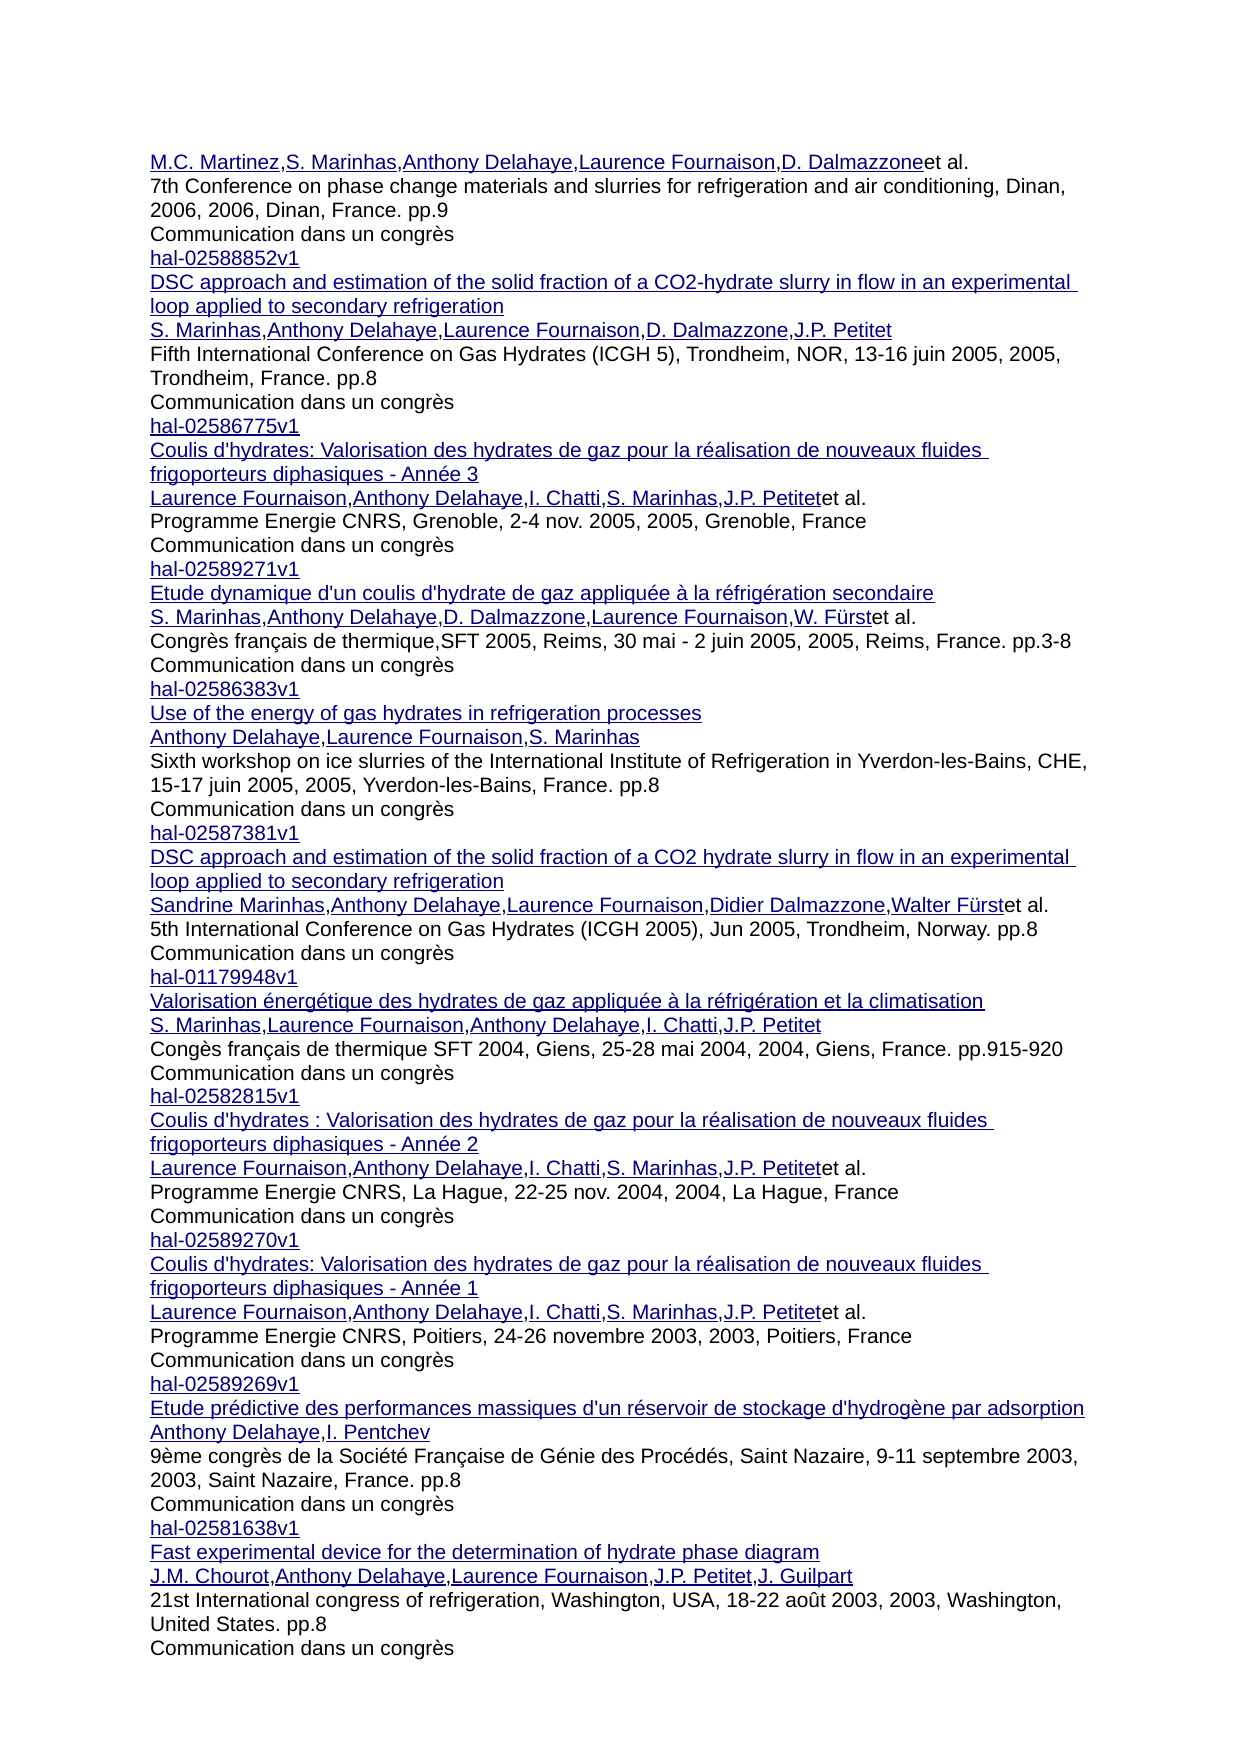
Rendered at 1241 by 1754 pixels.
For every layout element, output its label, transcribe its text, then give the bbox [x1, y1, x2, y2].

table_cell DSC approach and estimation of the solid fraction of a CO2-hydrate slurry in flow in an experimental loop applied to secondary refrigeration S. Marinhas,Anthony Delahaye,Laurence Fournaison,D. Dalmazzone,J.P. Petitet Fifth International Conference on Gas Hydrates (ICGH 5), Trondheim, NOR, 13-16 juin 2005, 2005, Trondheim, France. pp.8 Communication dans un congrès hal-02586775v1 [150, 270, 1090, 437]
table_cell DSC approach and estimation of the solid fraction of a CO2 hydrate slurry in flow in an experimental loop applied to secondary refrigeration Sandrine Marinhas,Anthony Delahaye,Laurence Fournaison,Didier Dalmazzone,Walter Fürstet al. 5th International Conference on Gas Hydrates (ICGH 2005), Jun 2005, Trondheim, Norway. pp.8 Communication dans un congrès hal-01179948v1 [150, 845, 1090, 988]
table_cell Use of the energy of gas hydrates in refrigeration processes Anthony Delahaye,Laurence Fournaison,S. Marinhas Sixth workshop on ice slurries of the International Institute of Refrigeration in Yverdon-les-Bains, CHE, 15-17 juin 2005, 2005, Yverdon-les-Bains, France. pp.8 Communication dans un congrès hal-02587381v1 [150, 701, 1090, 845]
table_cell Fast experimental device for the determination of hydrate phase diagram J.M. Chourot,Anthony Delahaye,Laurence Fournaison,J.P. Petitet,J. Guilpart 21st International congress of refrigeration, Washington, USA, 18-22 août 2003, 2003, Washington, United States. pp.8 Communication dans un congrès [150, 1540, 1090, 1659]
table_cell Coulis d'hydrates: Valorisation des hydrates de gaz pour la réalisation de nouveaux fluides frigoporteurs diphasiques - Année 3 Laurence Fournaison,Anthony Delahaye,I. Chatti,S. Marinhas,J.P. Petitetet al. Programme Energie CNRS, Grenoble, 2-4 nov. 2005, 2005, Grenoble, France Communication dans un congrès hal-02589271v1 [150, 438, 1090, 581]
table_cell Etude dynamique d'un coulis d'hydrate de gaz appliquée à la réfrigération secondaire S. Marinhas,Anthony Delahaye,D. Dalmazzone,Laurence Fournaison,W. Fürstet al. Congrès français de thermique,SFT 2005, Reims, 30 mai - 2 juin 2005, 2005, Reims, France. pp.3-8 Communication dans un congrès hal-02586383v1 [150, 581, 1090, 701]
table_cell Etude prédictive des performances massiques d'un réservoir de stockage d'hydrogène par adsorption Anthony Delahaye,I. Pentchev 9ème congrès de la Société Française de Génie des Procédés, Saint Nazaire, 9-11 septembre 2003, 2003, Saint Nazaire, France. pp.8 Communication dans un congrès hal-02581638v1 [150, 1396, 1090, 1539]
table_cell Coulis d'hydrates : Valorisation des hydrates de gaz pour la réalisation de nouveaux fluides frigoporteurs diphasiques - Année 2 Laurence Fournaison,Anthony Delahaye,I. Chatti,S. Marinhas,J.P. Petitetet al. Programme Energie CNRS, La Hague, 22-25 nov. 2004, 2004, La Hague, France Communication dans un congrès hal-02589270v1 [150, 1108, 1090, 1252]
table_cell Coulis d'hydrates: Valorisation des hydrates de gaz pour la réalisation de nouveaux fluides frigoporteurs diphasiques - Année 1 Laurence Fournaison,Anthony Delahaye,I. Chatti,S. Marinhas,J.P. Petitetet al. Programme Energie CNRS, Poitiers, 24-26 novembre 2003, 2003, Poitiers, France Communication dans un congrès hal-02589269v1 [150, 1252, 1090, 1396]
table_cell Valorisation énergétique des hydrates de gaz appliquée à la réfrigération et la climatisation S. Marinhas,Laurence Fournaison,Anthony Delahaye,I. Chatti,J.P. Petitet Congès français de thermique SFT 2004, Giens, 25-28 mai 2004, 2004, Giens, France. pp.915-920 Communication dans un congrès hal-02582815v1 [150, 989, 1090, 1108]
table_cell M.C. Martinez,S. Marinhas,Anthony Delahaye,Laurence Fournaison,D. Dalmazzoneet al. 7th Conference on phase change materials and slurries for refrigeration and air conditioning, Dinan, 2006, 2006, Dinan, France. pp.9 Communication dans un congrès hal-02588852v1 [150, 150, 1090, 270]
